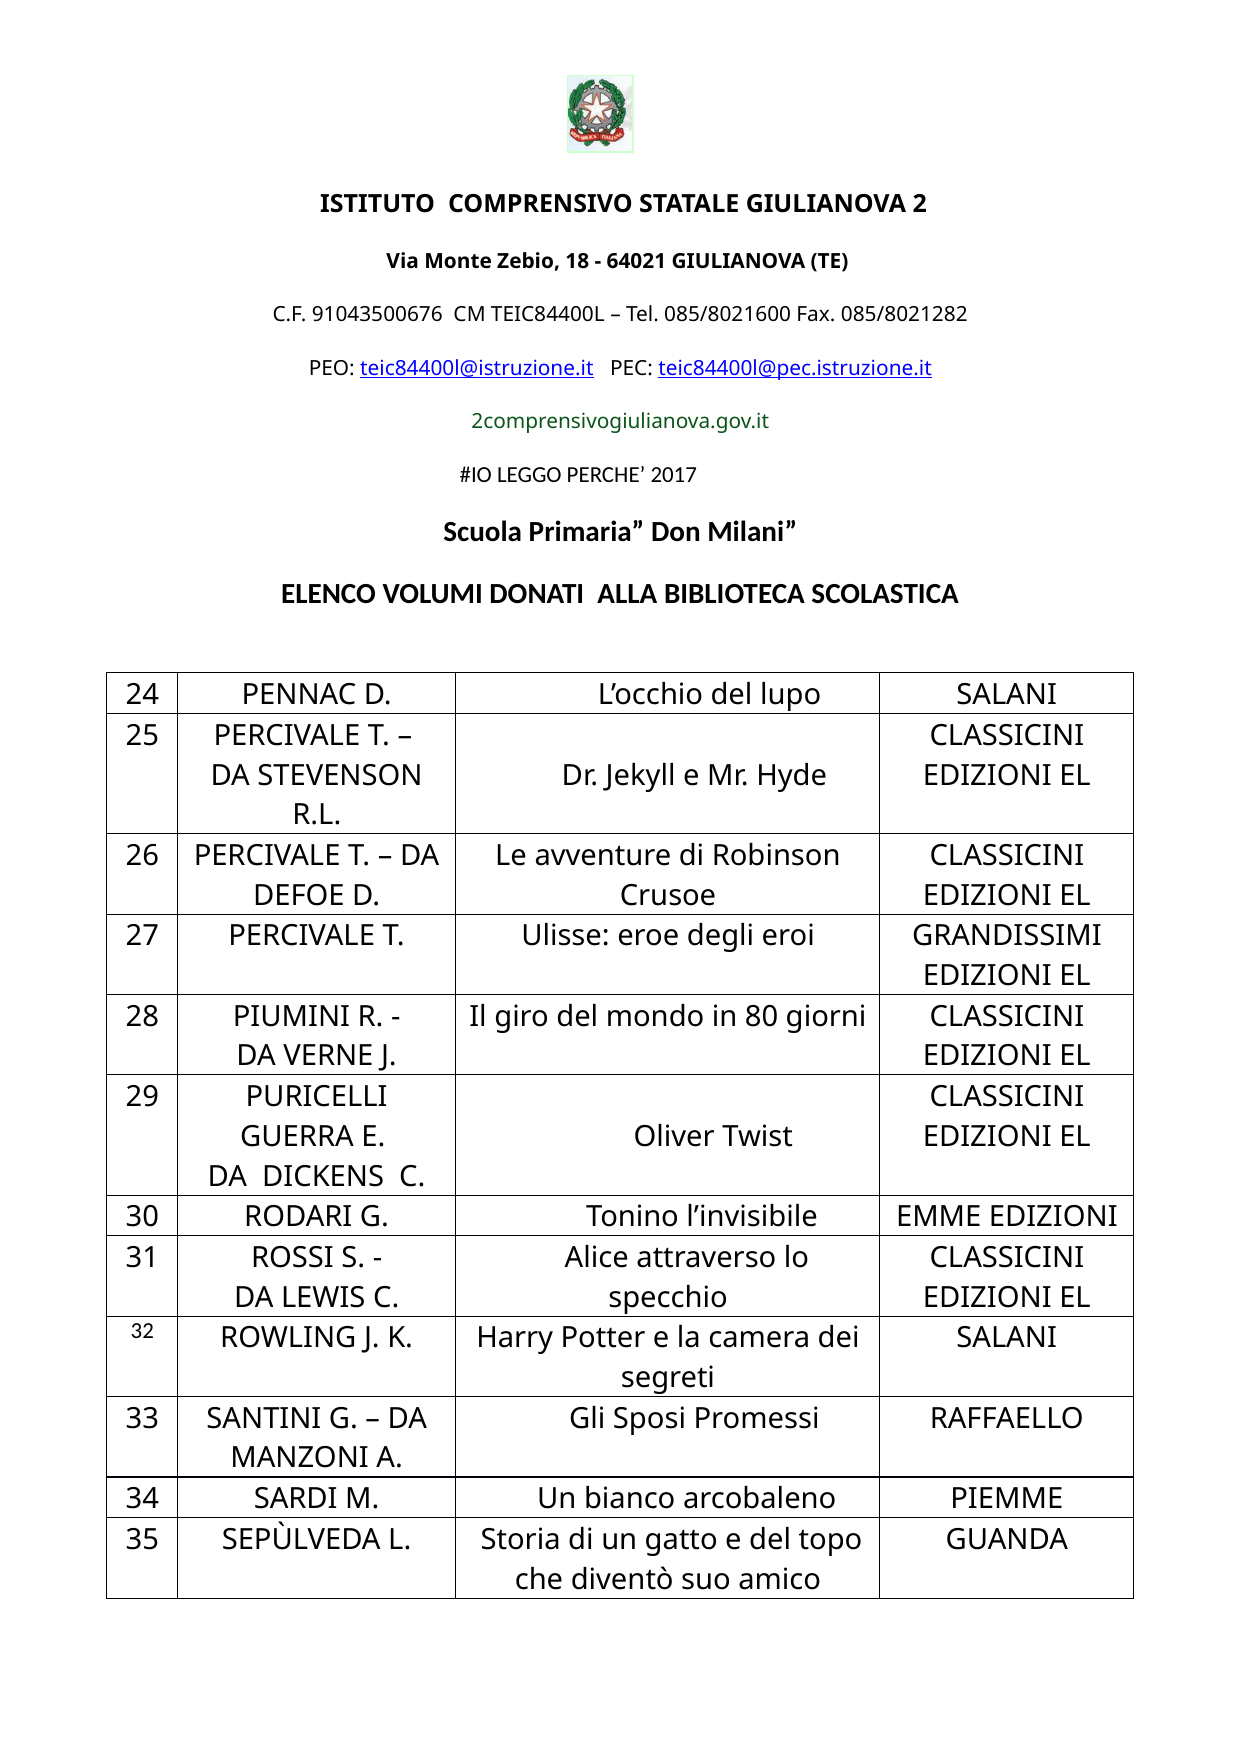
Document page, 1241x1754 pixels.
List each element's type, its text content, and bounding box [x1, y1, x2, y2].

table_cell 34 [107, 1478, 177, 1517]
table_cell Ulisse: eroe degli eroi [456, 915, 879, 994]
table_cell 31 [107, 1236, 177, 1316]
table_cell 27 [107, 915, 177, 994]
table_cell CLASSICINI EDIZIONI EL [880, 1236, 1133, 1316]
table_cell SARDI M. [178, 1478, 455, 1517]
table_cell SALANI [880, 673, 1133, 713]
table_cell Dr. Jekyll e Mr. Hyde [456, 714, 879, 833]
table_cell Oliver Twist [456, 1075, 879, 1194]
table_cell CLASSICINI EDIZIONI EL [880, 995, 1133, 1074]
table_cell CLASSICINI EDIZIONI EL [880, 714, 1133, 833]
table_cell RAFFAELLO [880, 1397, 1133, 1476]
table_cell Gli Sposi Promessi [456, 1397, 879, 1476]
table_cell 33 [107, 1397, 177, 1476]
table_cell PIUMINI R. - DA VERNE J. [178, 995, 455, 1074]
table_cell PERCIVALE T. [178, 915, 455, 994]
table_cell 30 [107, 1196, 177, 1235]
table_cell SEPÙLVEDA L. [178, 1518, 455, 1598]
table_cell Tonino l’invisibile [456, 1196, 879, 1235]
table_cell SALANI [880, 1317, 1133, 1396]
table_cell Il giro del mondo in 80 giorni [456, 995, 879, 1074]
table_cell 35 [107, 1518, 177, 1598]
table_cell ROSSI S. - DA LEWIS C. [178, 1236, 455, 1316]
table_cell PIEMME [880, 1478, 1133, 1517]
table_cell PERCIVALE T. – DA STEVENSON R.L. [178, 714, 455, 833]
table_cell Harry Potter e la camera dei segreti [456, 1317, 879, 1396]
table_cell PURICELLI GUERRA E. DA DICKENS C. [178, 1075, 455, 1194]
table_cell Le avventure di Robinson Crusoe [456, 834, 879, 913]
table_cell 28 [107, 995, 177, 1074]
table_cell L’occhio del lupo [456, 673, 879, 713]
table_cell EMME EDIZIONI [880, 1196, 1133, 1235]
picture [568, 76, 632, 151]
table_cell 32 [107, 1317, 177, 1396]
table_cell GRANDISSIMI EDIZIONI EL [880, 915, 1133, 994]
table_cell ROWLING J. K. [178, 1317, 455, 1396]
table_cell PERCIVALE T. – DA DEFOE D. [178, 834, 455, 913]
table_cell GUANDA [880, 1518, 1133, 1598]
table_cell Alice attraverso lo specchio [456, 1236, 879, 1316]
table_cell 24 [107, 673, 177, 713]
table_cell PENNAC D. [178, 673, 455, 713]
table_cell 26 [107, 834, 177, 913]
table_cell SANTINI G. – DA MANZONI A. [178, 1397, 455, 1476]
table_cell 29 [107, 1075, 177, 1194]
table_cell CLASSICINI EDIZIONI EL [880, 1075, 1133, 1194]
table_cell Un bianco arcobaleno [456, 1478, 879, 1517]
table_cell 25 [107, 714, 177, 833]
table_cell CLASSICINI EDIZIONI EL [880, 834, 1133, 913]
table_cell RODARI G. [178, 1196, 455, 1235]
table_cell Storia di un gatto e del topo che diventò suo amico [456, 1518, 879, 1598]
